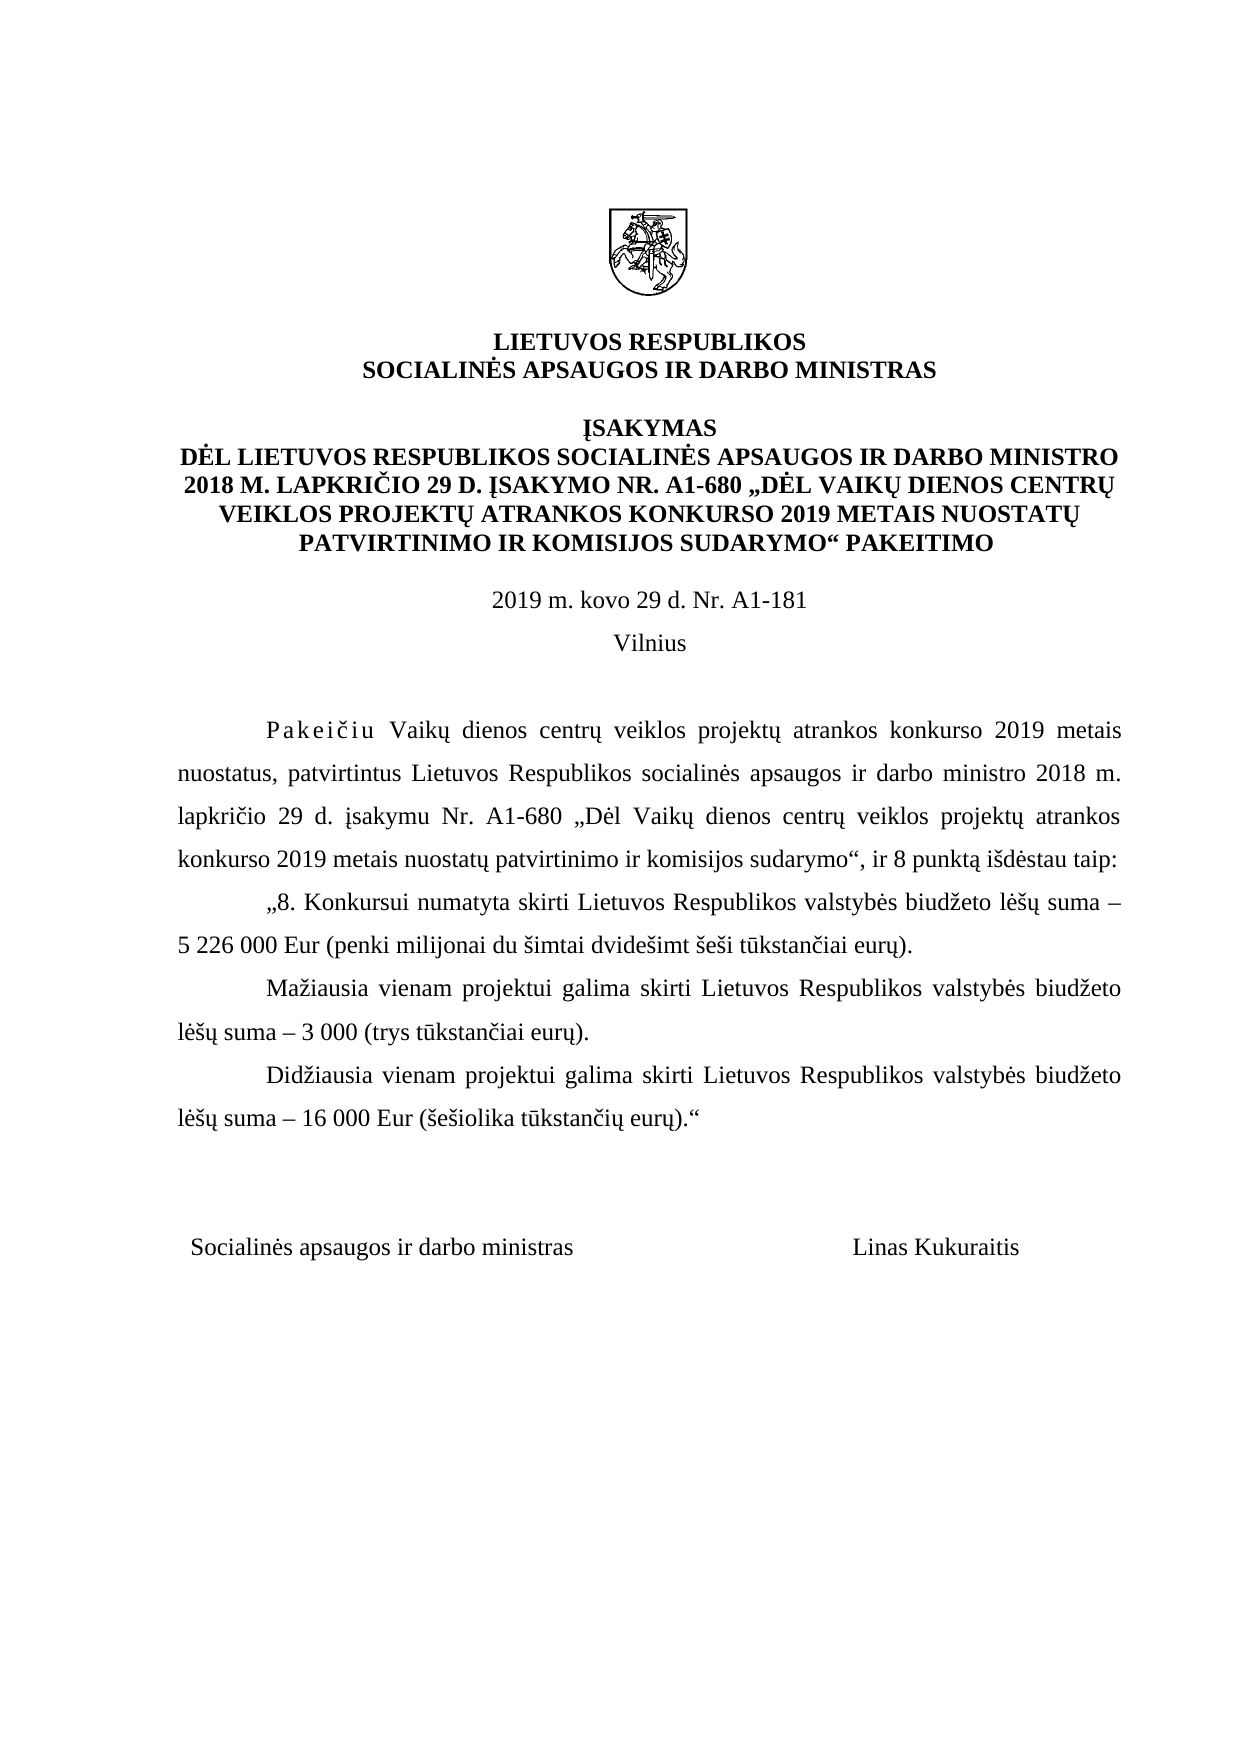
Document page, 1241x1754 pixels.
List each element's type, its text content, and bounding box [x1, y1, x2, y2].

text LIETUVOS RESPUBLIKOS [177, 327, 1122, 355]
text Mažiausia vienam projektui galima skirti Lietuvos Respublikos valstybės biudžeto lėšų suma – 3 000 (trys tūkstančiai eurų). [177, 973, 1122, 1045]
text „8. Konkursui numatyta skirti Lietuvos Respublikos valstybės biudžeto lėšų suma – 5 226 000 Eur (penki milijonai du šimtai dvidešimt šeši tūkstančiai eurų). [177, 887, 1122, 959]
text Socialinės apsaugos ir darbo ministras Linas Kukuraitis [177, 1232, 1122, 1261]
text Pakeičiu Vaikų dienos centrų veiklos projektų atrankos konkurso 2019 metais nuostatus, patvirtintus Lietuvos Respublikos socialinės apsaugos ir darbo ministro 2018 m. lapkričio 29 d. įsakymu Nr. A1-680 „Dėl Vaikų dienos centrų veiklos projektų atrankos konkurso 2019 metais nuostatų patvirtinimo ir komisijos sudarymo“, ir 8 punktą išdėstau taip: [177, 715, 1122, 873]
text 2019 m. kovo 29 d. Nr. A1-181 [177, 585, 1122, 614]
text Vilnius [177, 628, 1122, 657]
text Didžiausia vienam projektui galima skirti Lietuvos Respublikos valstybės biudžeto lėšų suma – 16 000 Eur (šešiolika tūkstančių eurų).“ [177, 1060, 1122, 1132]
text DĖL LIETUVOS RESPUBLIKOS SOCIALINĖS APSAUGOS IR DARBO MINISTRO 2018 M. LAPKRIČIO 29 D. ĮSAKYMO NR. A1-680 „DĖL VAIKŲ DIENOS CENTRŲ VEIKLOS PROJEKTŲ ATRANKOS KONKURSO 2019 METAIS NUOSTATŲ PATVIRTINIMO IR KOMISIJOS SUDARYMO“ PAKEITIMO [177, 442, 1122, 557]
text ĮSAKYMAS [177, 413, 1122, 442]
text SOCIALINĖS APSAUGOS IR DARBO MINISTRAS [177, 355, 1122, 384]
